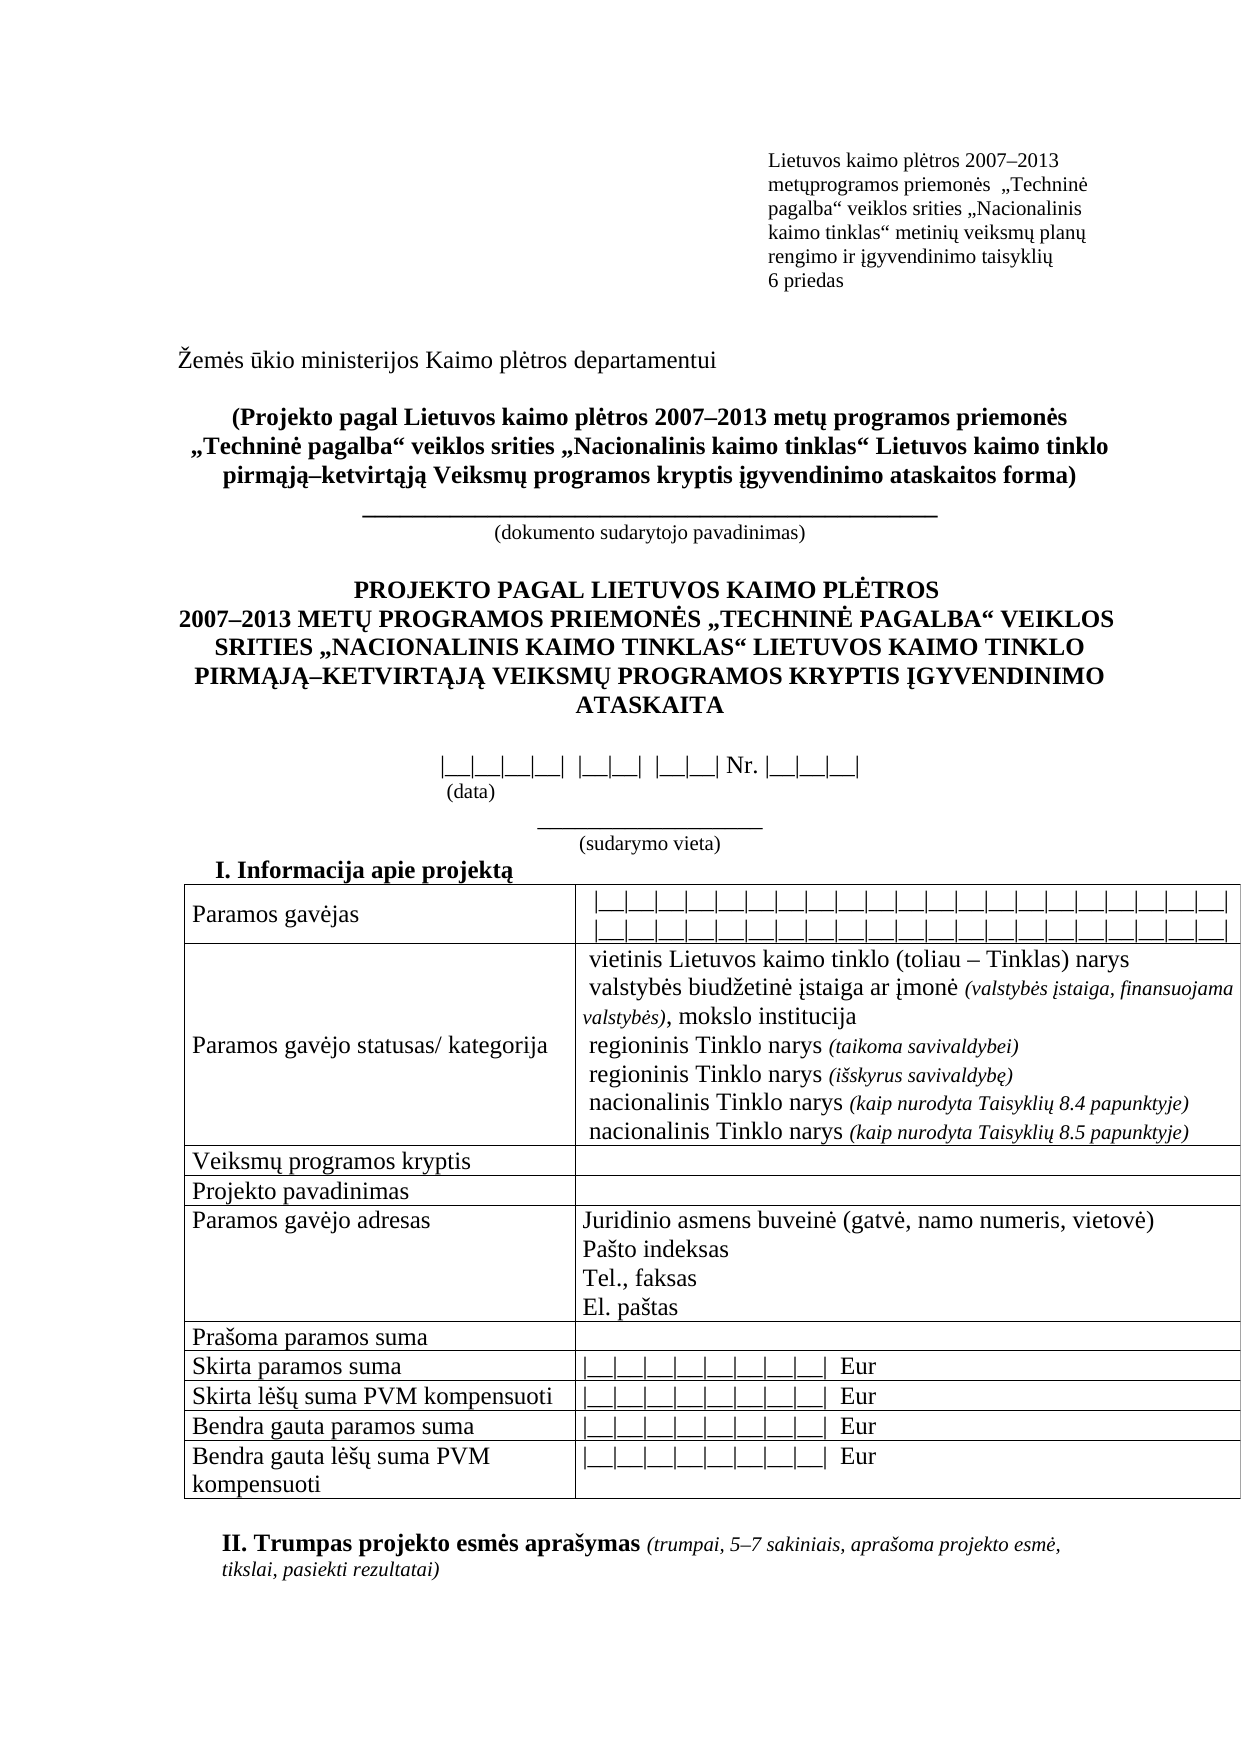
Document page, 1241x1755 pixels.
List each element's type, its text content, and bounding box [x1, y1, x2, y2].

table_cell Bendra gauta lėšų suma PVM kompensuoti [185, 1441, 575, 1498]
table_cell |__|__|__|__|__|__|__|__| Eur [576, 1441, 1240, 1498]
text Žemės ūkio ministerijos Kaimo plėtros departamentui [177, 345, 1122, 373]
table_cell |__|__|__|__|__|__|__|__| Eur [576, 1381, 1240, 1410]
text I. Informacija apie projektą [215, 855, 1122, 884]
table_header |__|__|__|__|__|__|__|__|__|__|__|__|__|__|__|__|__|__|__|__|__| |__|__|__|__|__|__|__|__|__|__|__|__|__|__|__|__|__|__|__|__|__| [576, 885, 1240, 943]
text (data) [177, 778, 1122, 803]
table_cell Projekto pavadinimas [185, 1176, 575, 1204]
table_cell |__|__|__|__|__|__|__|__| Eur [576, 1351, 1240, 1380]
text metųprogramos priemonės „Techninė [177, 172, 1122, 196]
table_cell vietinis Lietuvos kaimo tinklo (toliau – Tinklas) narys valstybės biudžetinė įstaiga ar įmonė (valstybės įstaiga, finansuojama valstybės), mokslo institucija regioninis Tinklo narys (taikoma savivaldybei) regioninis Tinklo narys (išskyrus savivaldybę) nacionalinis Tinklo narys (kaip nurodyta Taisyklių 8.4 papunktyje) nacionalinis Tinklo narys (kaip nurodyta Taisyklių 8.5 papunktyje) [576, 944, 1240, 1145]
text (Projekto pagal Lietuvos kaimo plėtros 2007–2013 metų programos priemonės „Techninė pagalba“ veiklos srities „Nacionalinis kaimo tinklas“ Lietuvos kaimo tinklo pirmąją–ketvirtąją Veiksmų programos kryptis įgyvendinimo ataskaitos forma) [177, 402, 1122, 488]
table_cell |__|__|__|__|__|__|__|__| Eur [576, 1411, 1240, 1440]
table_cell Bendra gauta paramos suma [185, 1411, 575, 1440]
text 2007–2013 METŲ PROGRAMOS PRIEMONĖS „TECHNINĖ PAGALBA“ VEIKLOS [177, 604, 1122, 632]
text (dokumento sudarytojo pavadinimas) [177, 520, 1122, 544]
table_cell [576, 1322, 1240, 1350]
text |__|__|__|__| |__|__| |__|__| Nr. |__|__|__| [177, 750, 1122, 778]
text kaimo tinklas“ metinių veiksmų planų [177, 220, 1122, 244]
table_cell Skirta lėšų suma PVM kompensuoti [185, 1381, 575, 1410]
text SRITIES „NACIONALINIS KAIMO TINKLAS“ LIETUVOS KAIMO TINKLO PIRMĄJĄ–KETVIRTĄJĄ VEIKSMŲ PROGRAMOS KRYPTIS ĮGYVENDINIMO ATASKAITA [177, 632, 1122, 719]
text II. Trumpas projekto esmės aprašymas (trumpai, 5–7 sakiniais, aprašoma projekto esmė, tikslai, pasiekti rezultatai) [222, 1528, 1122, 1581]
table_cell Paramos gavėjo statusas/ kategorija [185, 944, 575, 1145]
text (sudarymo vieta) [177, 831, 1122, 855]
text ______________________________________________ [177, 491, 1122, 520]
text pagalba“ veiklos srities „Nacionalinis [177, 196, 1122, 220]
table_cell Paramos gavėjo adresas [185, 1206, 575, 1321]
table_cell Veiksmų programos kryptis [185, 1146, 575, 1175]
table_cell Skirta paramos suma [185, 1351, 575, 1380]
table_cell Prašoma paramos suma [185, 1322, 575, 1350]
text 6 priedas [177, 268, 1122, 292]
table_header Paramos gavėjas [185, 885, 575, 943]
text Lietuvos kaimo plėtros 2007–2013 [177, 148, 1122, 172]
table_cell [576, 1176, 1240, 1204]
text PROJEKTO PAGAL LIETUVOS KAIMO PLĖTROS [177, 575, 1122, 604]
text __________________ [177, 803, 1122, 831]
text rengimo ir įgyvendinimo taisyklių [177, 244, 1122, 268]
table_cell Juridinio asmens buveinė (gatvė, namo numeris, vietovė) Pašto indeksas Tel., faksas El. paštas [576, 1206, 1240, 1321]
table_cell [576, 1146, 1240, 1175]
